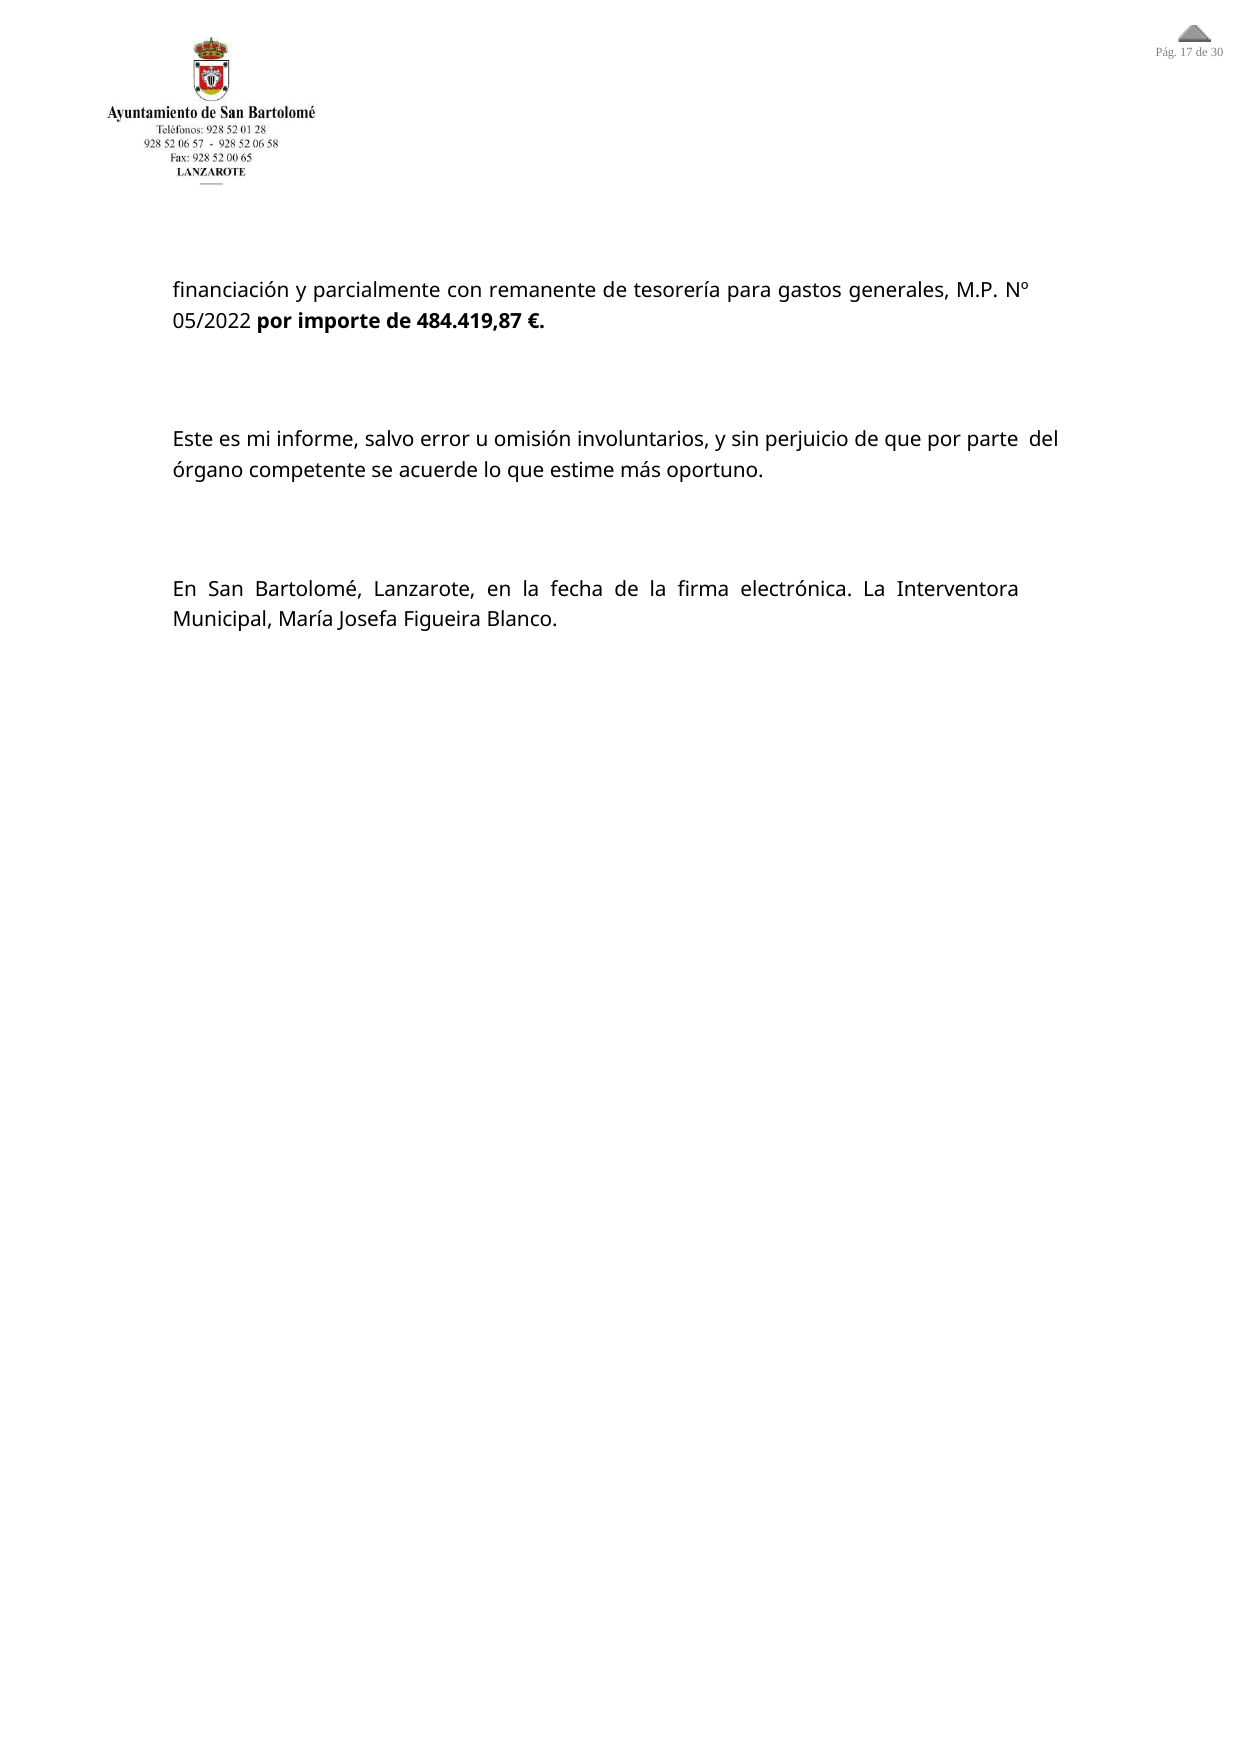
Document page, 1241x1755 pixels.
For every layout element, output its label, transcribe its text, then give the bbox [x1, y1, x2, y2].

text Este es mi informe, salvo error u omisión involuntarios, y sin perjuicio de que por parte del órgano competente se acuerde lo que estime más oportuno. [172, 424, 1077, 483]
picture [105, 36, 318, 186]
picture [1177, 25, 1211, 42]
text En San Bartolomé, Lanzarote, en la fecha de la firma electrónica. La Interventora Municipal, María Josefa Figueira Blanco. [172, 574, 1077, 633]
text financiación y parcialmente con remanente de tesorería para gastos generales, M.P. Nº 05/2022 por importe de 484.419,87 €. [172, 275, 1077, 334]
